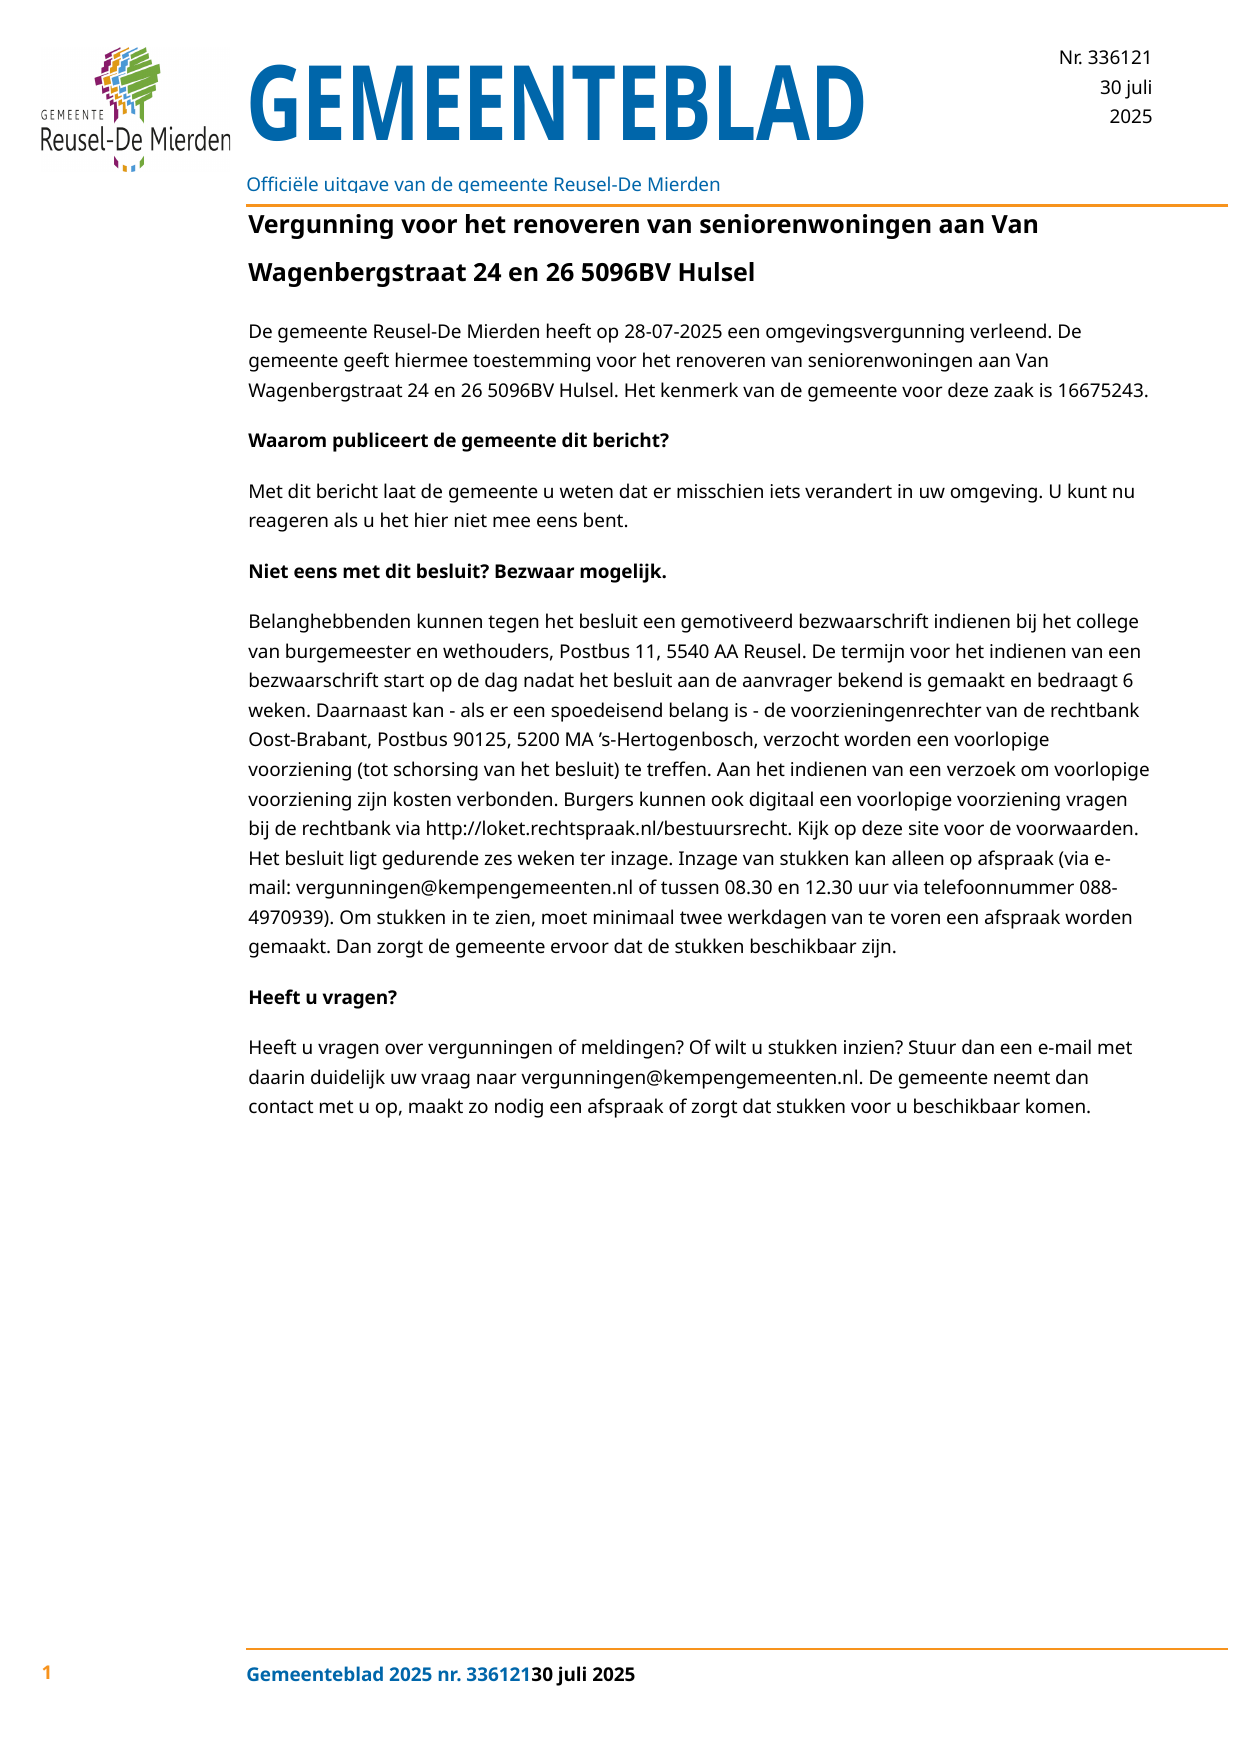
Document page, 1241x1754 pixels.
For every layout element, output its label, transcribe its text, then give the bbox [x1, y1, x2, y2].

text Heeft u vragen? [248, 984, 1152, 1010]
picture [41, 47, 231, 172]
text Vergunning voor het renoveren van seniorenwoningen aan Van Wagenbergstraat 24 en 26 5096BV Hulsel [248, 207, 1152, 288]
text Heeft u vragen over vergunningen of meldingen? Of wilt u stukken inzien? Stuur dan een e-mail met daarin duidelijk uw vraag naar vergunningen@kempengemeenten.nl. De gemeente neemt dan contact met u op, maakt zo nodig een afspraak of zorgt dat stukken voor u beschikbaar komen. [248, 1034, 1152, 1119]
text Belanghebbenden kunnen tegen het besluit een gemotiveerd bezwaarschrift indienen bij het college van burgemeester en wethouders, Postbus 11, 5540 AA Reusel. De termijn voor het indienen van een bezwaarschrift start op de dag nadat het besluit aan de aanvrager bekend is gemaakt en bedraagt 6 weken. Daarnaast kan - als er een spoedeisend belang is - de voorzieningenrechter van de rechtbank Oost-Brabant, Postbus 90125, 5200 MA ’s-Hertogenbosch, verzocht worden een voorlopige voorziening (tot schorsing van het besluit) te treffen. Aan het indienen van een verzoek om voorlopige voorziening zijn kosten verbonden. Burgers kunnen ook digitaal een voorlopige voorziening vragen bij de rechtbank via http://loket.rechtspraak.nl/bestuursrecht. Kijk op deze site voor de voorwaarden. Het besluit ligt gedurende zes weken ter inzage. Inzage van stukken kan alleen op afspraak (via e-mail: vergunningen@kempengemeenten.nl of tussen 08.30 en 12.30 uur via telefoonnummer 088-4970939). Om stukken in te zien, moet minimaal twee werkdagen van te voren een afspraak worden gemaakt. Dan zorgt de gemeente ervoor dat de stukken beschikbaar zijn. [248, 608, 1152, 959]
text De gemeente Reusel-De Mierden heeft op 28-07-2025 een omgevingsvergunning verleend. De gemeente geeft hiermee toestemming voor het renoveren van seniorenwoningen aan Van Wagenbergstraat 24 en 26 5096BV Hulsel. Het kenmerk van de gemeente voor deze zaak is 16675243. [248, 318, 1152, 403]
text Met dit bericht laat de gemeente u weten dat er misschien iets verandert in uw omgeving. U kunt nu reageren als u het hier niet mee eens bent. [248, 478, 1152, 533]
text Niet eens met dit besluit? Bezwaar mogelijk. [248, 558, 1152, 584]
text Waarom publiceert de gemeente dit bericht? [248, 427, 1152, 453]
